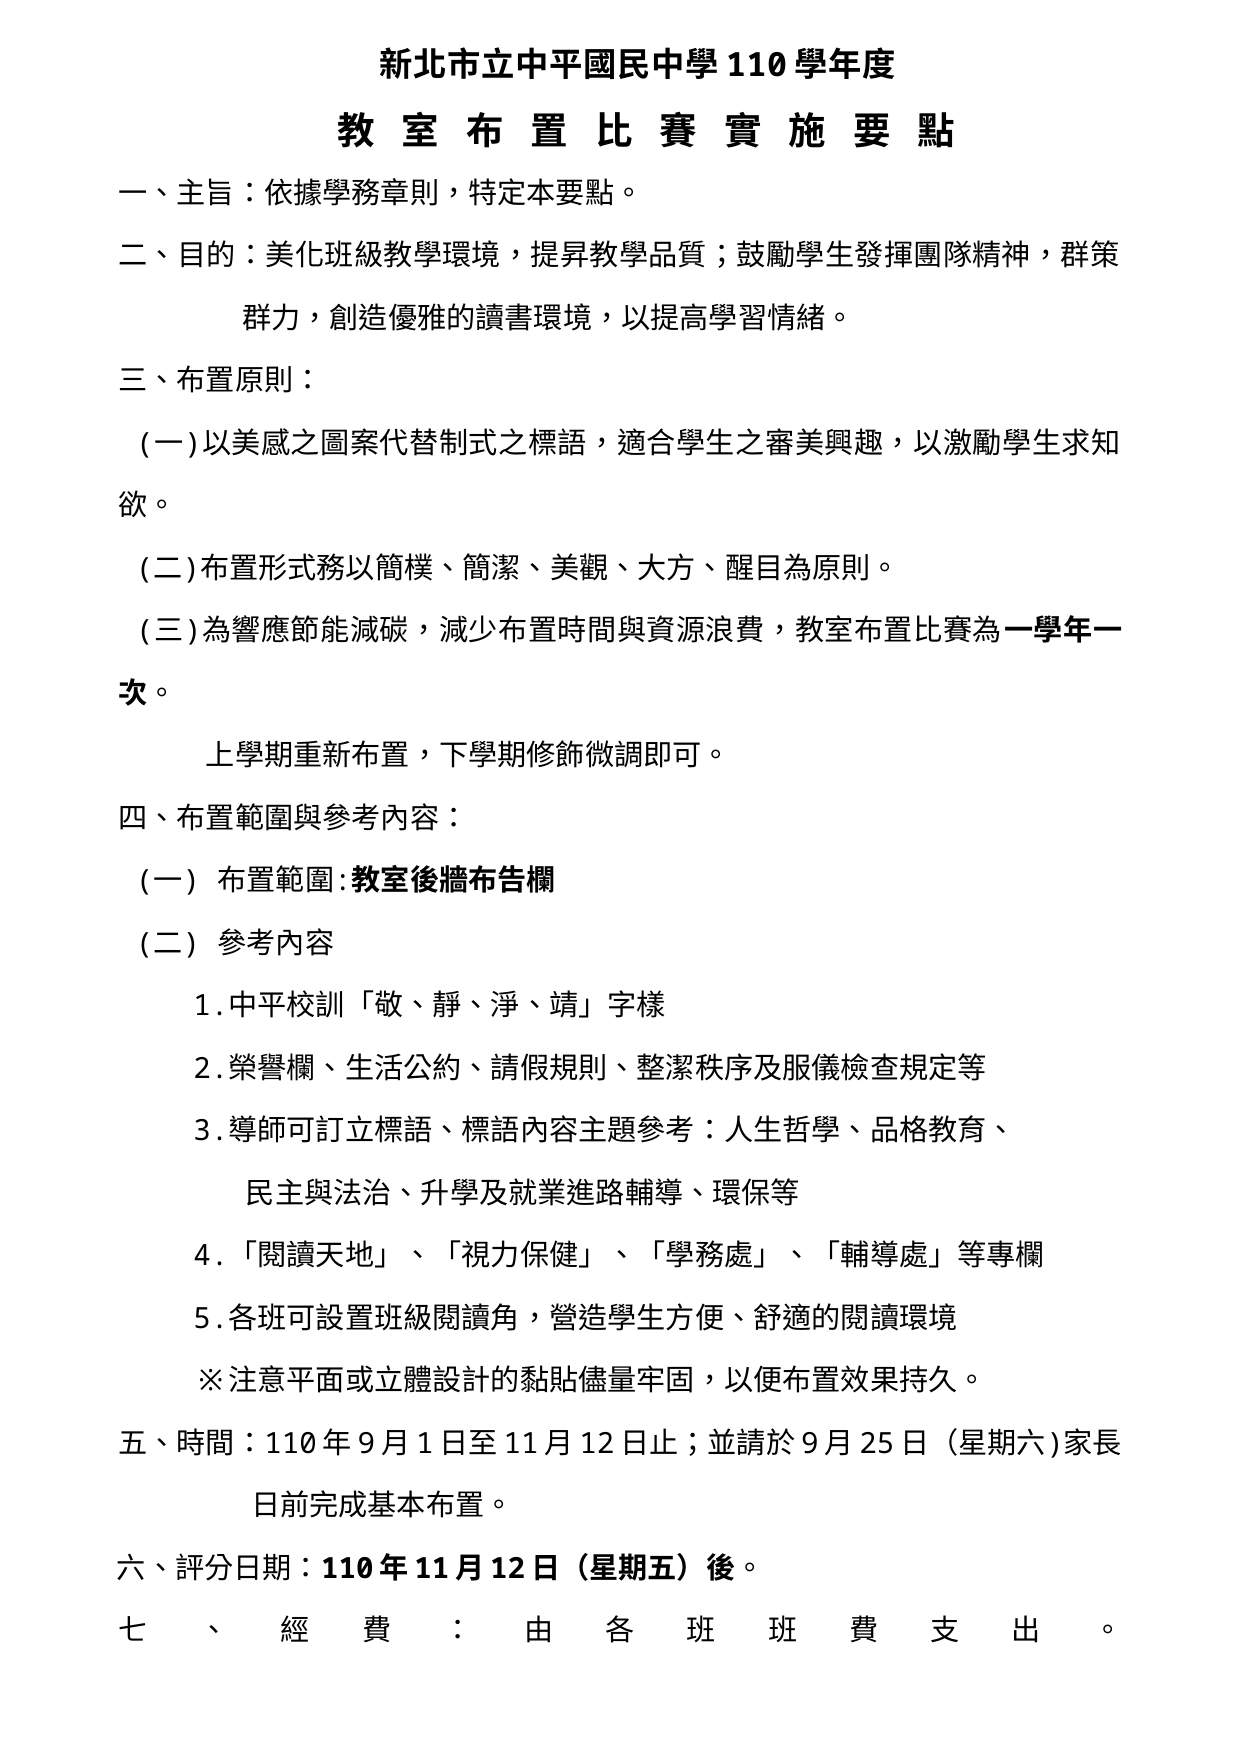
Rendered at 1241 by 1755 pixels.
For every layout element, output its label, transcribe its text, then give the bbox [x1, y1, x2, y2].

text 五、時間：110年9月1日至11月12日止；並請於9月25日（星期六)家長日前完成基本布置。 [118, 1399, 1122, 1524]
text 新北市立中平國民中學110學年度 [118, 38, 1122, 86]
text 4.「閱讀天地」、「視力保健」、「學務處」、「輔導處」等專欄 [193, 1211, 1122, 1274]
text (三)為響應節能減碳，減少布置時間與資源浪費，教室布置比賽為一學年一次。 [118, 586, 1122, 711]
text 民主與法治、升學及就業進路輔導、環保等 [193, 1149, 1122, 1211]
text 1.中平校訓「敬、靜、淨、靖」字樣 [193, 961, 1122, 1024]
text 3.導師可訂立標語、標語內容主題參考：人生哲學、品格教育、 [193, 1086, 1122, 1149]
text 六、評分日期：110年11月12日（星期五）後。 [117, 1524, 1122, 1586]
text 二、目的：美化班級教學環境，提昇教學品質；鼓勵學生發揮團隊精神，群策群力，創造優雅的讀書環境，以提高學習情緒。 [118, 211, 1122, 336]
text (二)布置形式務以簡樸、簡潔、美觀、大方、醒目為原則。 [118, 524, 1122, 586]
text (一)以美感之圖案代替制式之標語，適合學生之審美興趣，以激勵學生求知欲。 [118, 399, 1122, 524]
text 一、主旨：依據學務章則，特定本要點。 [118, 149, 1122, 211]
text ※注意平面或立體設計的黏貼儘量牢固，以便布置效果持久。 [193, 1336, 1122, 1399]
text 5.各班可設置班級閱讀角，營造學生方便、舒適的閱讀環境 [193, 1274, 1122, 1336]
text 三、布置原則： [118, 336, 1122, 399]
text 上學期重新布置，下學期修飾微調即可。 [118, 711, 1122, 774]
text 四、布置範圍與參考內容： [118, 774, 1122, 836]
text 教室布置比賽實施要點 [118, 86, 1122, 149]
text 七、經費：由各班班費支出。 [118, 1586, 1122, 1649]
text (二) 參考內容 [118, 899, 1122, 961]
text (一) 布置範圍:教室後牆布告欄 [118, 836, 1122, 899]
text 2.榮譽欄、生活公約、請假規則、整潔秩序及服儀檢查規定等 [193, 1024, 1122, 1086]
